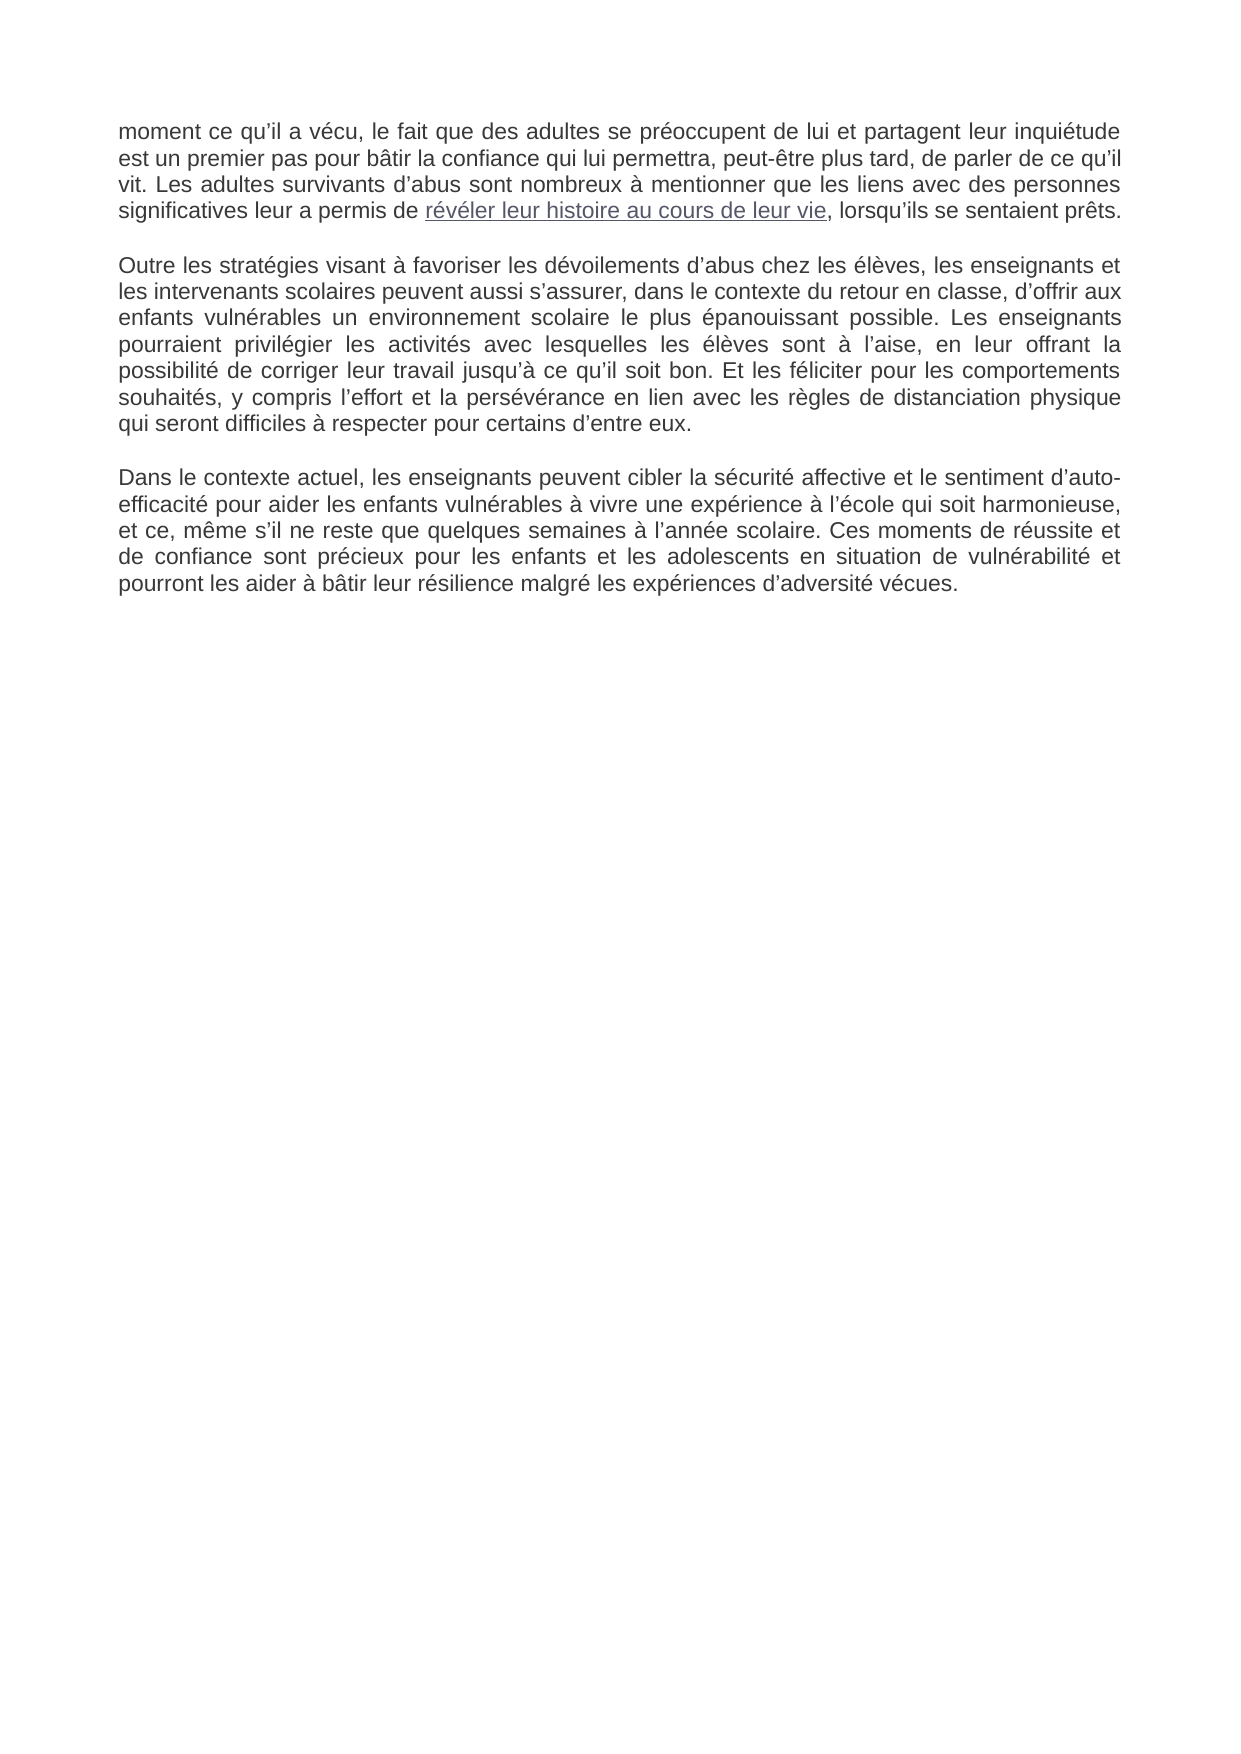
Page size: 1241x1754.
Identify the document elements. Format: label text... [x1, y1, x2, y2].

text moment ce qu’il a vécu, le fait que des adultes se préoccupent de lui et partagent leur inquiétude est un premier pas pour bâtir la confiance qui lui permettra, peut-être plus tard, de parler de ce qu’il vit. Les adultes survivants d’abus sont nombreux à mentionner que les liens avec des personnes significatives leur a permis de révéler leur histoire au cours de leur vie, lorsqu’ils se sentaient prêts. [118, 118, 1122, 223]
text Dans le contexte actuel, les enseignants peuvent cibler la sécurité affective et le sentiment d’auto-efficacité pour aider les enfants vulnérables à vivre une expérience à l’école qui soit harmonieuse, et ce, même s’il ne reste que quelques semaines à l’année scolaire. Ces moments de réussite et de confiance sont précieux pour les enfants et les adolescents en situation de vulnérabilité et pourront les aider à bâtir leur résilience malgré les expériences d’adversité vécues. [118, 464, 1122, 596]
text Outre les stratégies visant à favoriser les dévoilements d’abus chez les élèves, les enseignants et les intervenants scolaires peuvent aussi s’assurer, dans le contexte du retour en classe, d’offrir aux enfants vulnérables un environnement scolaire le plus épanouissant possible. Les enseignants pourraient privilégier les activités avec lesquelles les élèves sont à l’aise, en leur offrant la possibilité de corriger leur travail jusqu’à ce qu’il soit bon. Et les féliciter pour les comportements souhaités, y compris l’effort et la persévérance en lien avec les règles de distanciation physique qui seront difficiles à respecter pour certains d’entre eux. [118, 252, 1122, 436]
